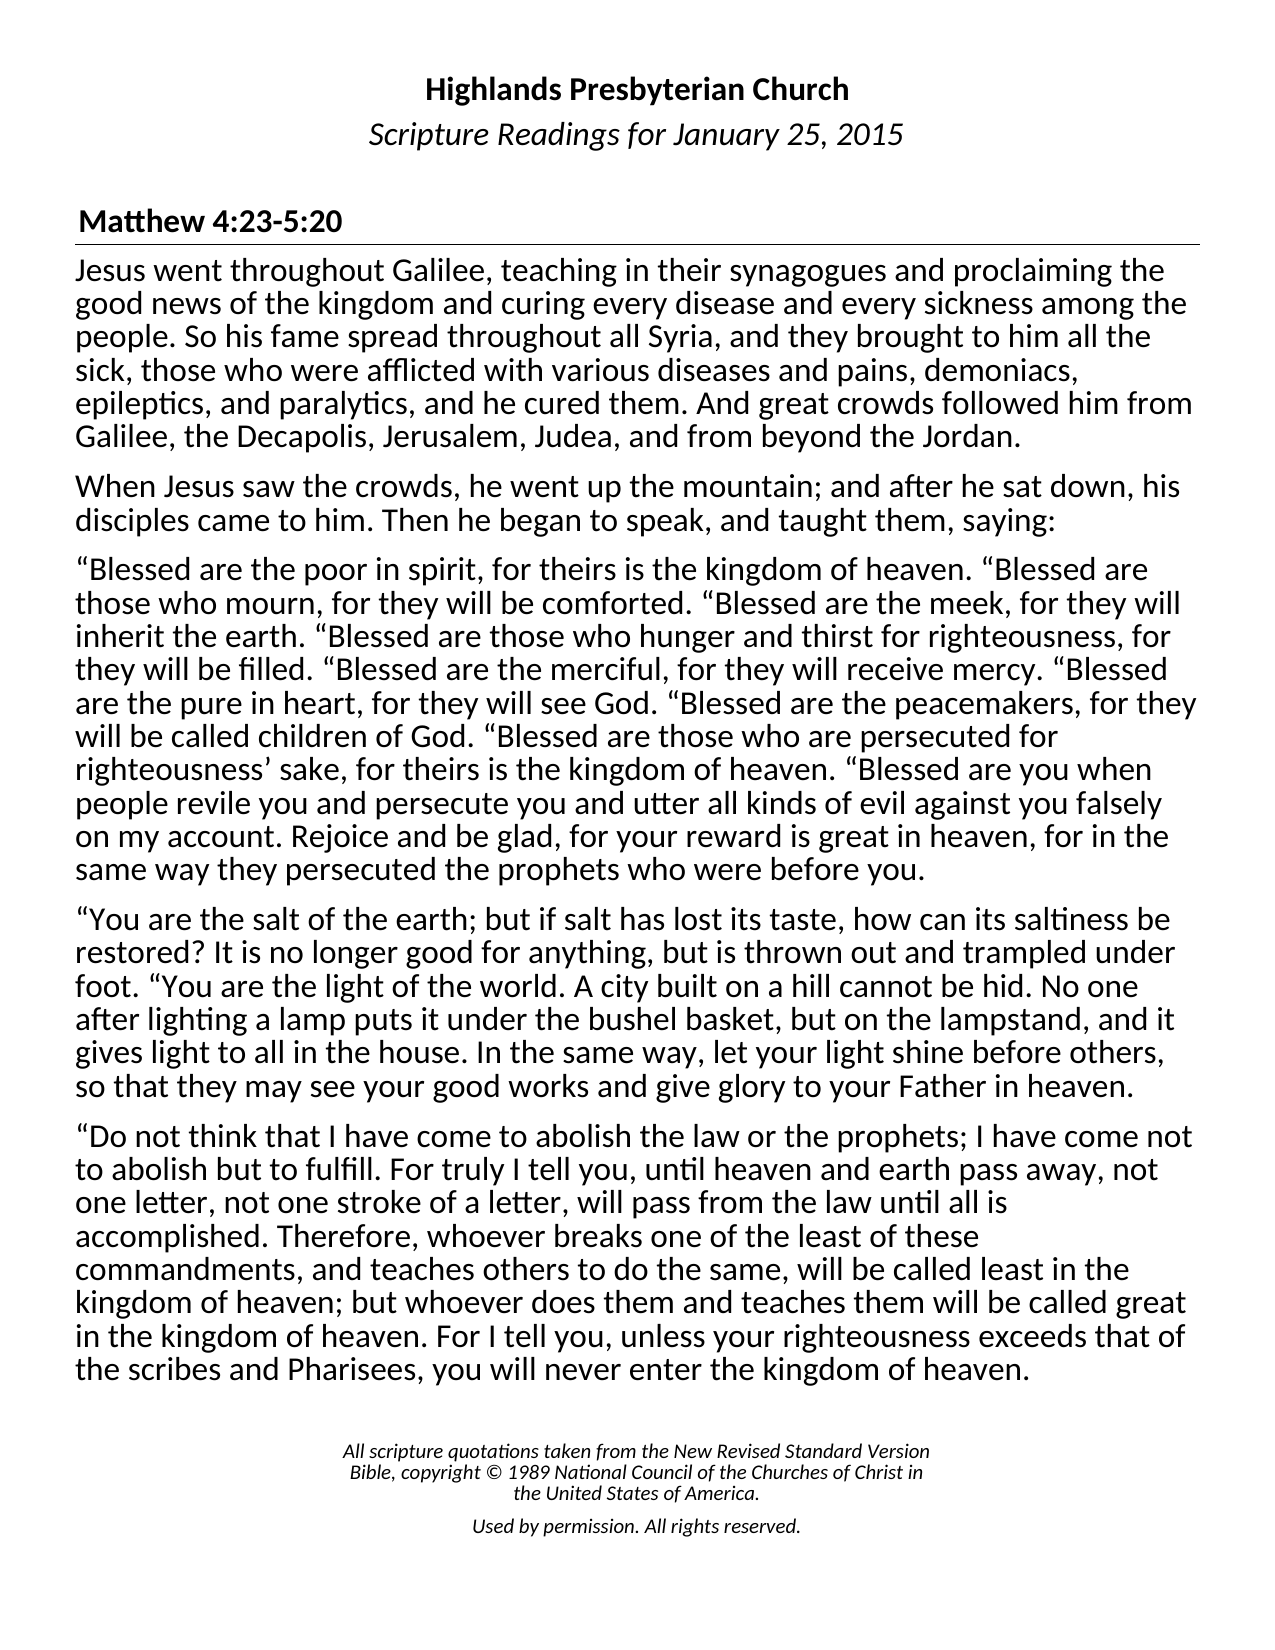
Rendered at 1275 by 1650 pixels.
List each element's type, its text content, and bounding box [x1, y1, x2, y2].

text “Do not think that I have come to abolish the law or the prophets; I have come not to abolish but to fulfill. For truly I tell you, until heaven and earth pass away, not one letter, not one stroke of a letter, will pass from the law until all is accomplished. Therefore, whoever breaks one of the least of these commandments, and teaches others to do the same, will be called least in the kingdom of heaven; but whoever does them and teaches them will be called great in the kingdom of heaven. For I tell you, unless your righteousness exceeds that of the scribes and Pharisees, you will never enter the kingdom of heaven. [75, 1122, 1200, 1389]
subtitle Scripture Readings for January 25, 2015 [75, 120, 1200, 154]
title Highlands Presbyterian Church [75, 75, 1200, 108]
text “Blessed are the poor in spirit, for theirs is the kingdom of heaven. “Blessed are those who mourn, for they will be comforted. “Blessed are the meek, for they will inherit the earth. “Blessed are those who hunger and thirst for righteousness, for they will be filled. “Blessed are the merciful, for they will receive mercy. “Blessed are the pure in heart, for they will see God. “Blessed are the peacemakers, for they will be called children of God. “Blessed are those who are persecuted for righteousness’ sake, for theirs is the kingdom of heaven. “Blessed are you when people revile you and persecute you and utter all kinds of evil against you falsely on my account. Rejoice and be glad, for your reward is great in heaven, for in the same way they persecuted the prophets who were before you. [75, 556, 1200, 889]
text Jesus went throughout Galilee, teaching in their synagogues and proclaiming the good news of the kingdom and curing every disease and every sickness among the people. So his fame spread throughout all Syria, and they brought to him all the sick, those who were afflicted with various diseases and pains, demoniacs, epileptics, and paralytics, and he cured them. And great crowds followed him from Galilee, the Decapolis, Jerusalem, Judea, and from beyond the Jordan. [75, 256, 1200, 456]
text Used by permission. All rights reserved. [337, 1518, 937, 1539]
subtitle Matthew 4:23-5:20 [75, 204, 1200, 244]
text “You are the salt of the earth; but if salt has lost its taste, how can its saltiness be restored? It is no longer good for anything, but is thrown out and trampled under foot. “You are the light of the world. A city built on a hill cannot be hid. No one after lighting a lamp puts it under the bushel basket, but on the lampstand, and it gives light to all in the house. In the same way, let your light shine before others, so that they may see your good works and give glory to your Father in heaven. [75, 906, 1200, 1106]
text All scripture quotations taken from the New Revised Standard Version Bible, copyright © 1989 National Council of the Churches of Christ in the United States of America. [337, 1443, 937, 1506]
text When Jesus saw the crowds, he went up the mountain; and after he sat down, his disciples came to him. Then he began to speak, and taught them, saying: [75, 473, 1200, 539]
